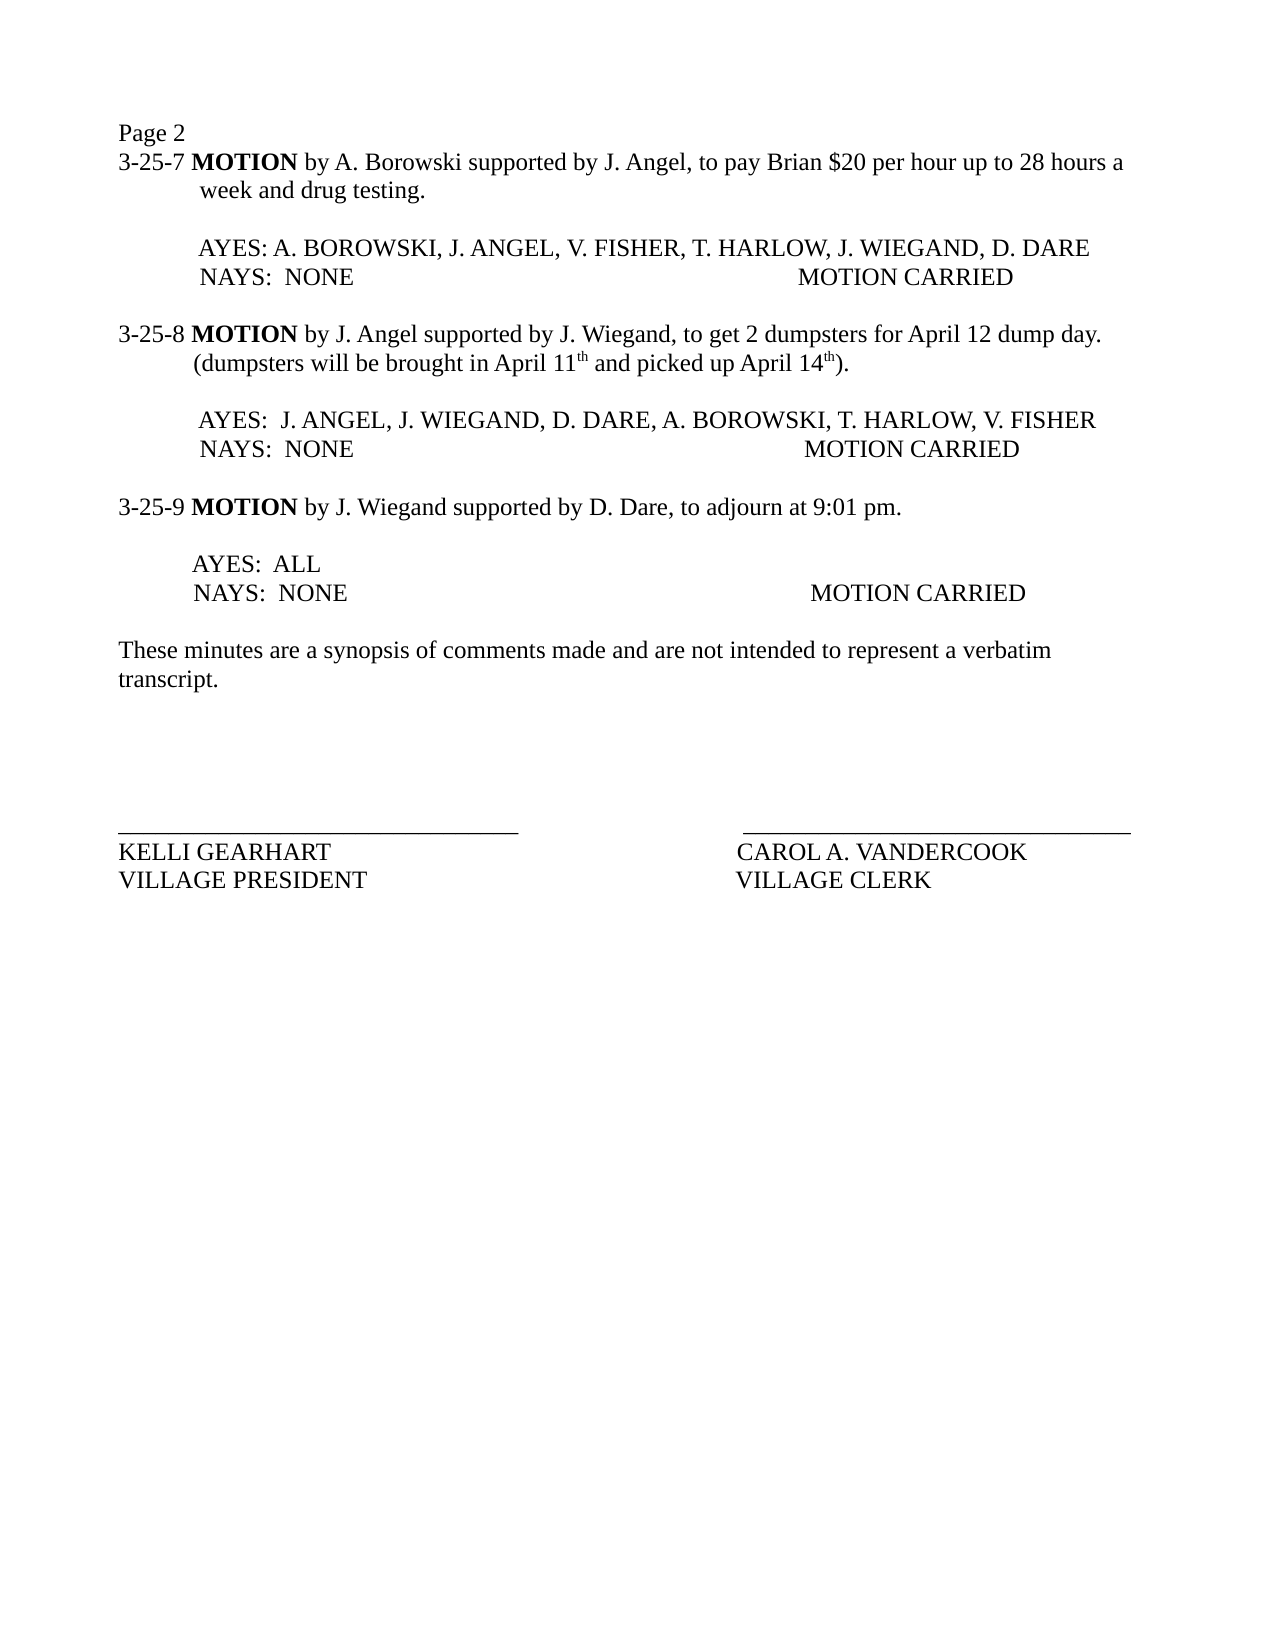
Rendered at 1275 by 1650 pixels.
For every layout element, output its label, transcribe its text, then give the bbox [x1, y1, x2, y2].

text AYES: A. BOROWSKI, J. ANGEL, V. FISHER, T. HARLOW, J. WIEGAND, D. DARE [118, 233, 1157, 262]
text AYES: ALL [118, 549, 1157, 578]
text 3-25-8 MOTION by J. Angel supported by J. Wiegand, to get 2 dumpsters for April 12 dump day. [118, 319, 1157, 348]
text 3-25-7 MOTION by A. Borowski supported by J. Angel, to pay Brian $20 per hour up to 28 hours a [118, 147, 1157, 176]
text 3-25-9 MOTION by J. Wiegand supported by D. Dare, to adjourn at 9:01 pm. [118, 492, 1157, 521]
text These minutes are a synopsis of comments made and are not intended to represent a verbatim transcript. [118, 636, 1157, 693]
text NAYS: NONE MOTION CARRIED [118, 434, 1157, 463]
text NAYS: NONE MOTION CARRIED [118, 578, 1157, 607]
text NAYS: NONE MOTION CARRIED [118, 262, 1157, 291]
text (dumpsters will be brought in April 11th and picked up April 14th). [118, 348, 1157, 377]
text week and drug testing. [118, 176, 1157, 204]
text KELLI GEARHART CAROL A. VANDERCOOK [118, 837, 1157, 866]
text AYES: J. ANGEL, J. WIEGAND, D. DARE, A. BOROWSKI, T. HARLOW, V. FISHER [118, 406, 1157, 434]
text VILLAGE PRESIDENT VILLAGE CLERK [118, 866, 1157, 894]
text ________________________________ _______________________________ [118, 808, 1157, 837]
text Page 2 [118, 118, 1157, 147]
